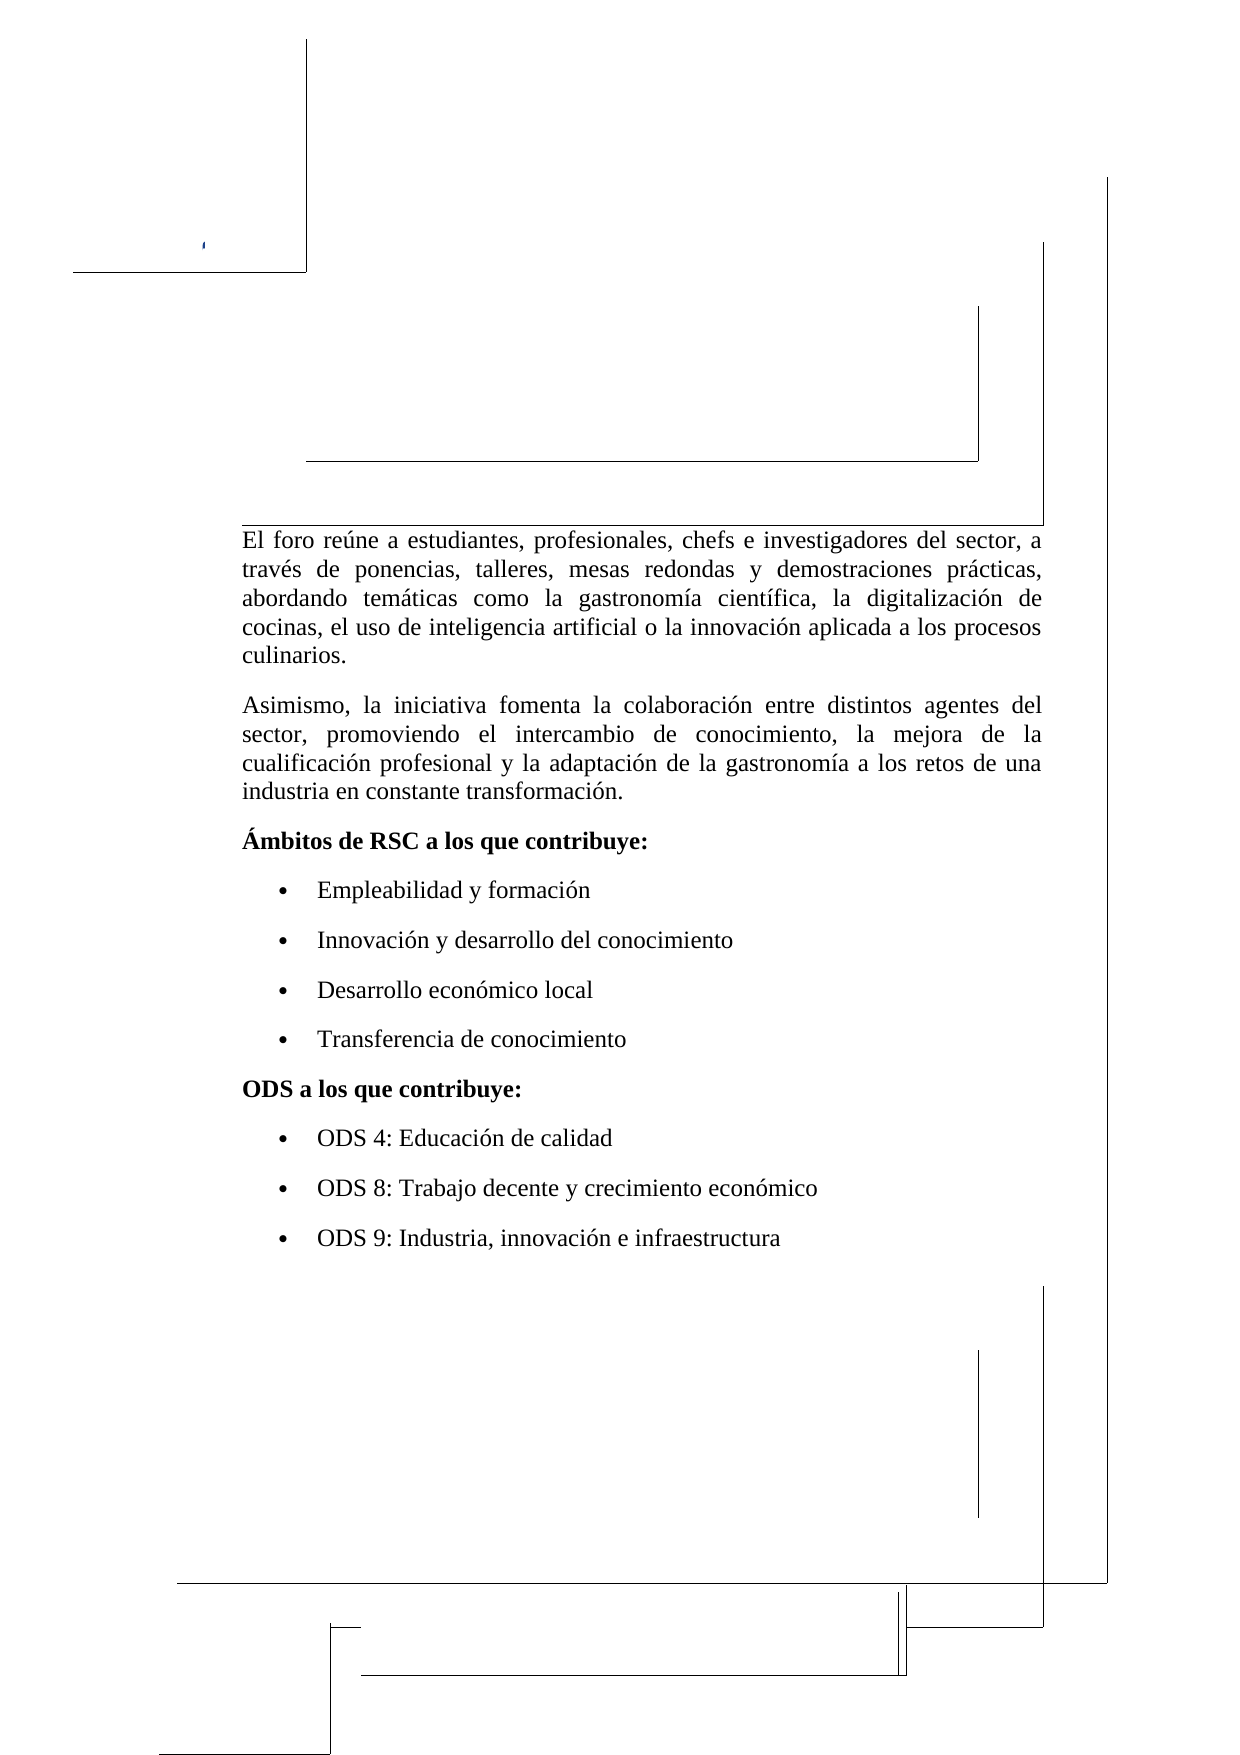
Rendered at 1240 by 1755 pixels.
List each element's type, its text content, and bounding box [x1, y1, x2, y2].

list ODS 8: Trabajo decente y crecimiento económico [279, 1173, 1043, 1202]
list ODS 4: Educación de calidad [279, 1123, 1043, 1152]
text Ámbitos de RSC a los que contribuye: [242, 826, 1043, 855]
list Innovación y desarrollo del conocimiento [279, 925, 1043, 954]
list Transferencia de conocimiento [279, 1024, 1043, 1053]
list ODS 9: Industria, innovación e infraestructura [279, 1223, 1043, 1251]
text Asimismo, la iniciativa fomenta la colaboración entre distintos agentes del sector, promoviendo el intercambio de conocimiento, la mejora de la cualificación profesional y la adaptación de la gastronomía a los retos de una industria en constante transformación. [242, 690, 1043, 805]
text ODS a los que contribuye: [242, 1074, 1043, 1103]
list Empleabilidad y formación [279, 876, 1043, 904]
text El foro reúne a estudiantes, profesionales, chefs e investigadores del sector, a través de ponencias, talleres, mesas redondas y demostraciones prácticas, abordando temáticas como la gastronomía científica, la digitalización de cocinas, el uso de inteligencia artificial o la innovación aplicada a los procesos culinarios. [242, 526, 1043, 669]
list Desarrollo económico local [279, 975, 1043, 1003]
